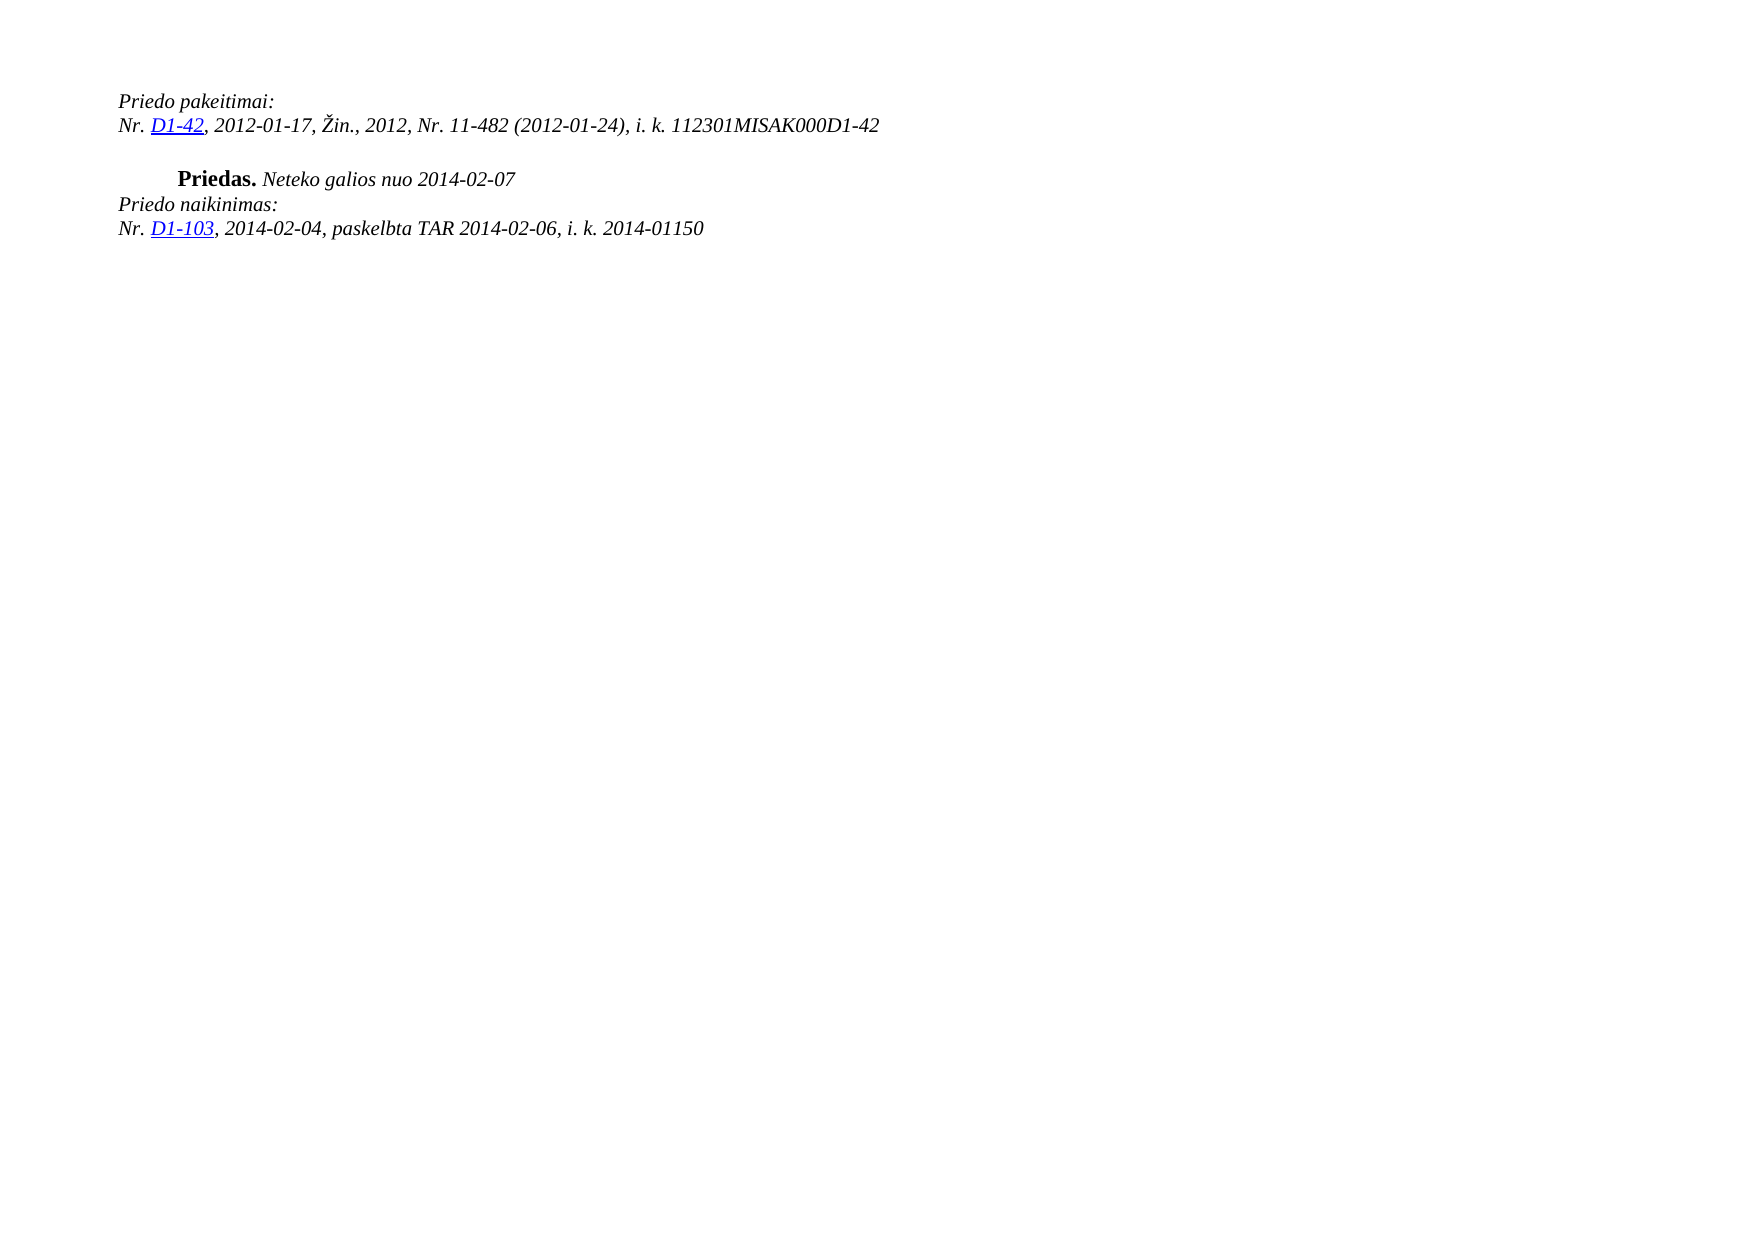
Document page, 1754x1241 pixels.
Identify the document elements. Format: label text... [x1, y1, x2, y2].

text Priedo naikinimas: [118, 192, 1636, 216]
text Priedas. Neteko galios nuo 2014-02-07 [118, 165, 1636, 192]
text Nr. D1-42, 2012-01-17, Žin., 2012, Nr. 11-482 (2012-01-24), i. k. 112301MISAK000D1-42 [118, 113, 1636, 137]
text Priedo pakeitimai: [118, 88, 1636, 113]
text Nr. D1-103, 2014-02-04, paskelbta TAR 2014-02-06, i. k. 2014-01150 [118, 216, 1636, 240]
